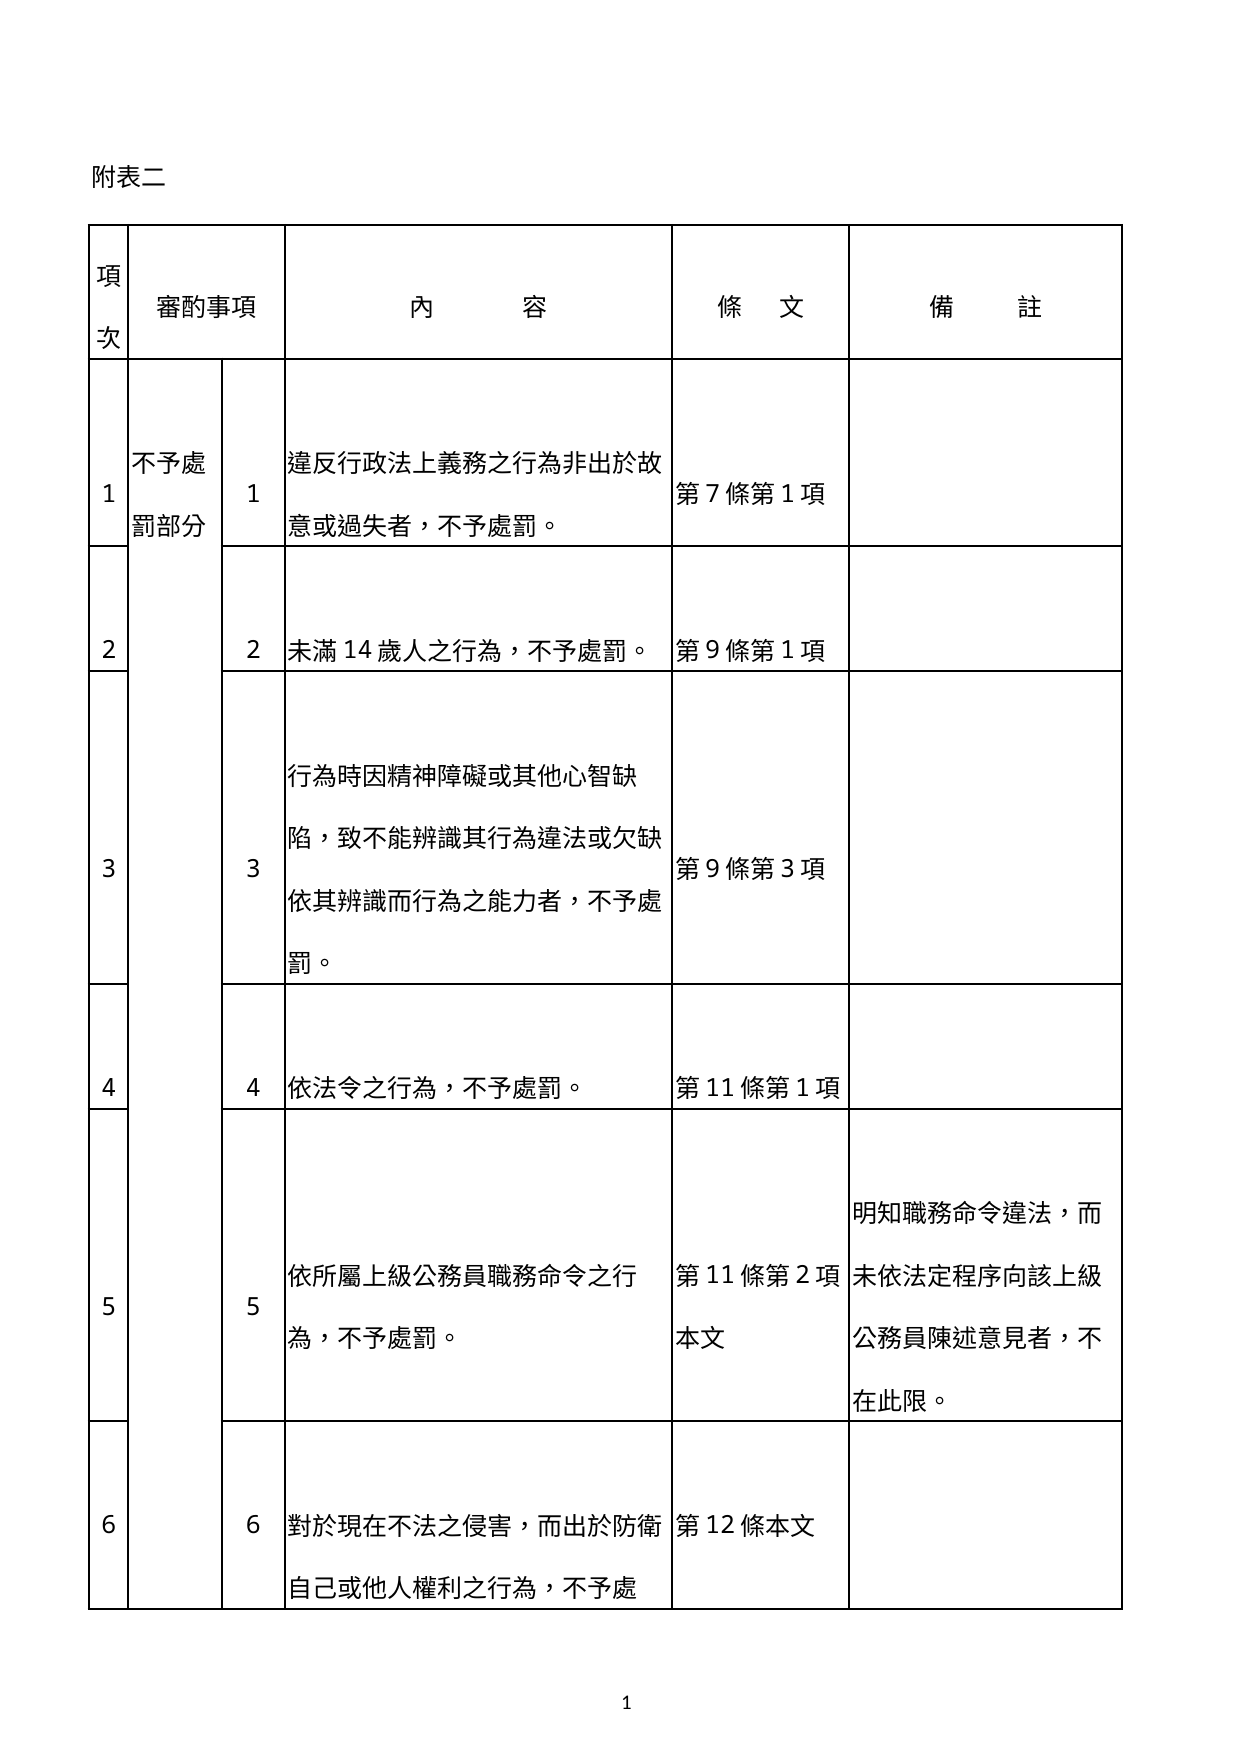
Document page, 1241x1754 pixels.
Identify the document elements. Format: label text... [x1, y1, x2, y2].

table_cell 依所屬上級公務員職務命令之行為，不予處罰。 [286, 1110, 671, 1420]
table_cell 第11條第1項 [673, 985, 848, 1107]
table_cell 第7條第1項 [673, 360, 848, 545]
table_cell 明知職務命令違法，而未依法定程序向該上級公務員陳述意見者，不在此限。 [850, 1110, 1121, 1420]
table_cell 審酌事項 [129, 226, 284, 357]
table_cell 3 [90, 672, 127, 982]
table_cell 2 [223, 547, 284, 670]
table_cell 6 [223, 1422, 284, 1607]
table_cell 第12條本文 [673, 1422, 848, 1607]
table_cell 不予處罰部分 [129, 360, 221, 1607]
table_cell [850, 985, 1121, 1107]
table_cell 第9條第1項 [673, 547, 848, 670]
table_cell 條 文 [673, 226, 848, 357]
table_cell 第11條第2項本文 [673, 1110, 848, 1420]
table_cell 2 [90, 547, 127, 670]
table_cell 行為時因精神障礙或其他心智缺陷，致不能辨識其行為違法或欠缺依其辨識而行為之能力者，不予處罰。 [286, 672, 671, 982]
table_cell 未滿14歲人之行為，不予處罰。 [286, 547, 671, 670]
table_cell 5 [90, 1110, 127, 1420]
table_cell 對於現在不法之侵害，而出於防衛自己或他人權利之行為，不予處 [286, 1422, 671, 1607]
table_cell 項次 [90, 226, 127, 357]
table_cell 4 [90, 985, 127, 1107]
table_cell 4 [223, 985, 284, 1107]
table_cell [850, 360, 1121, 545]
table_cell 內 容 [286, 226, 671, 357]
table_cell 備 註 [850, 226, 1121, 357]
table_cell 1 [223, 360, 284, 545]
table_cell 6 [90, 1422, 127, 1607]
table_cell 1 [90, 360, 127, 545]
table_header 附表二 [89, 108, 1122, 224]
table_cell 違反行政法上義務之行為非出於故意或過失者，不予處罰。 [286, 360, 671, 545]
table_cell [850, 547, 1121, 670]
table_cell 3 [223, 672, 284, 982]
table_cell [850, 1422, 1121, 1607]
table_cell 5 [223, 1110, 284, 1420]
table_cell 依法令之行為，不予處罰。 [286, 985, 671, 1107]
table_cell 第9條第3項 [673, 672, 848, 982]
table_cell [850, 672, 1121, 982]
